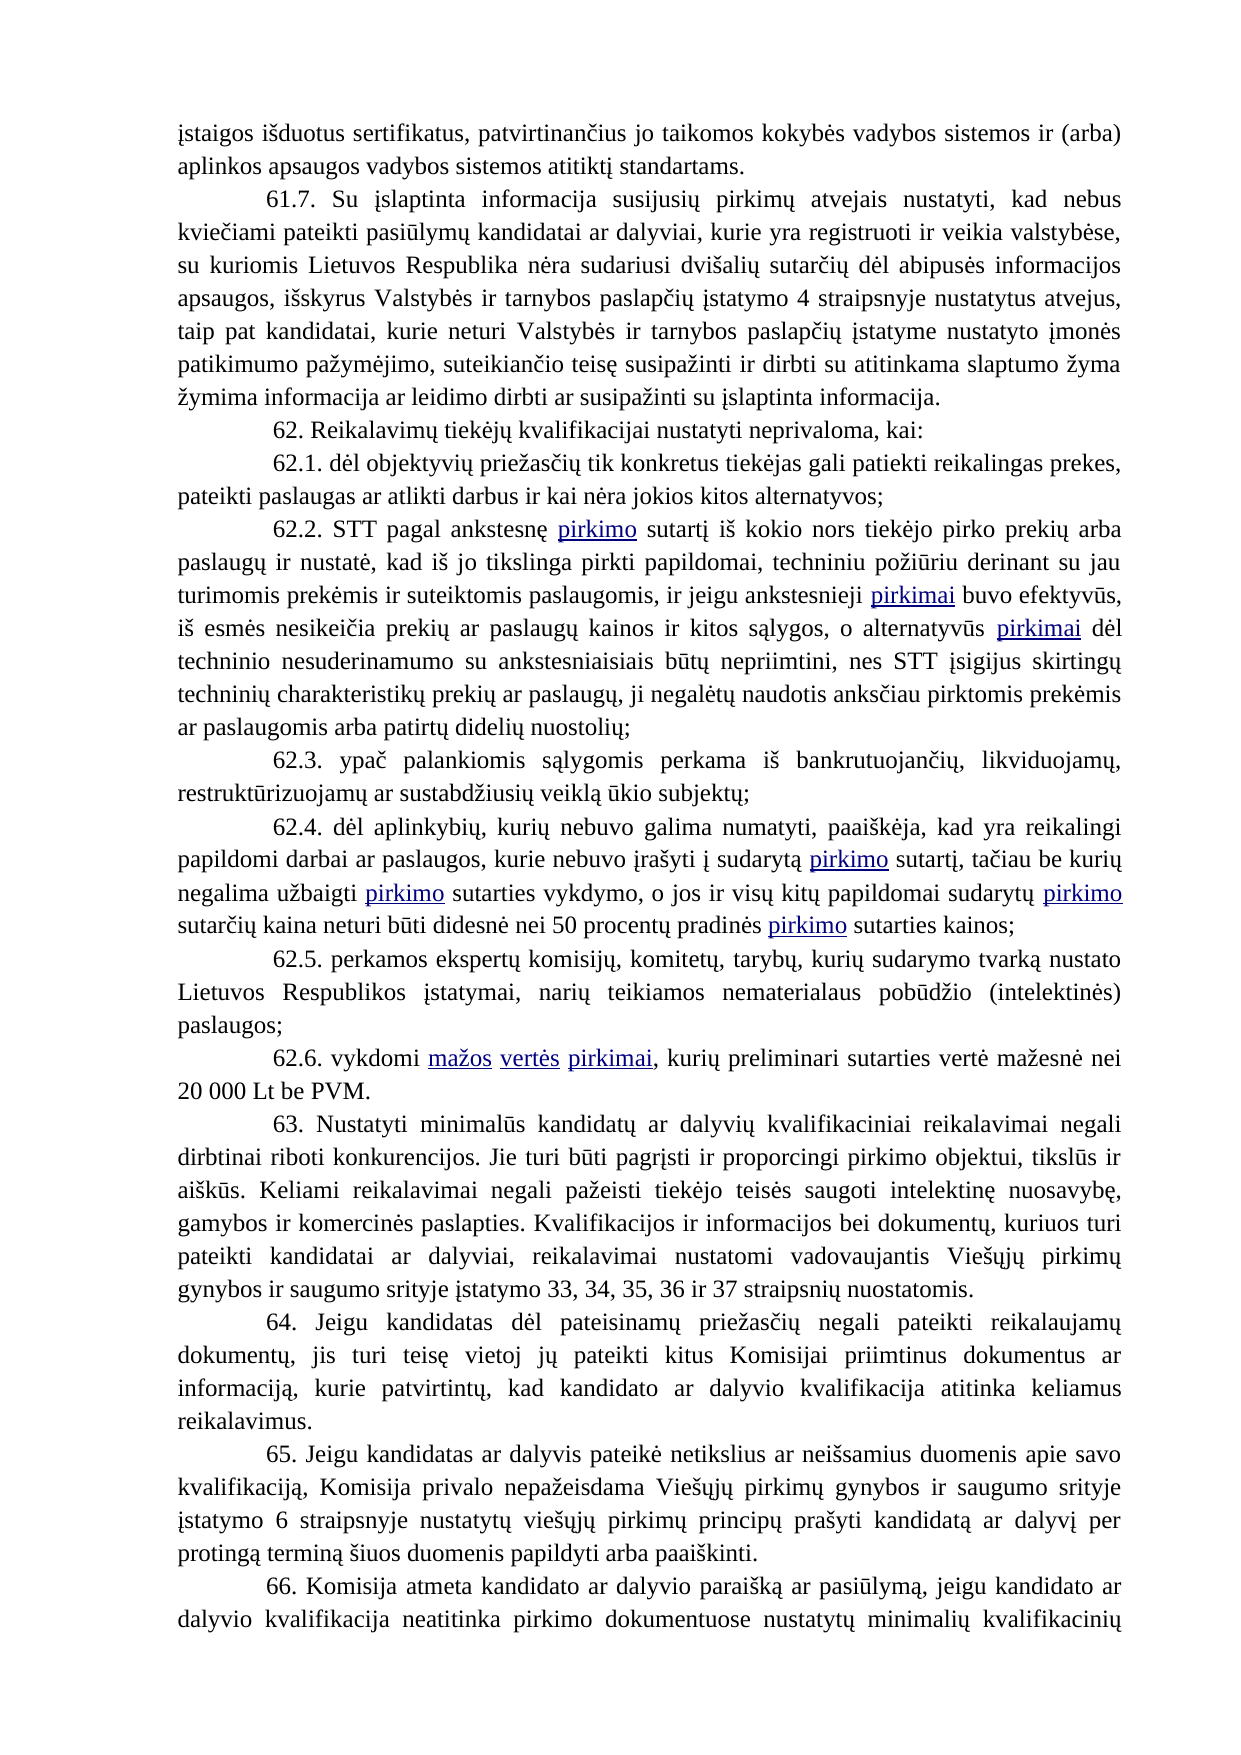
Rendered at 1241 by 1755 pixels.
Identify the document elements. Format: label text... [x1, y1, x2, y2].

text 62.2. STT pagal ankstesnę pirkimo sutartį iš kokio nors tiekėjo pirko prekių arba paslaugų ir nustatė, kad iš jo tikslinga pirkti papildomai, techniniu požiūriu derinant su jau turimomis prekėmis ir suteiktomis paslaugomis, ir jeigu ankstesnieji pirkimai buvo efektyvūs, iš esmės nesikeičia prekių ar paslaugų kainos ir kitos sąlygos, o alternatyvūs pirkimai dėl techninio nesuderinamumo su ankstesniaisiais būtų nepriimtini, nes STT įsigijus skirtingų techninių charakteristikų prekių ar paslaugų, ji negalėtų naudotis anksčiau pirktomis prekėmis ar paslaugomis arba patirtų didelių nuostolių; [177, 514, 1122, 741]
text 62.3. ypač palankiomis sąlygomis perkama iš bankrutuojančių, likviduojamų, restruktūrizuojamų ar sustabdžiusių veiklą ūkio subjektų; [177, 746, 1122, 807]
text 65. Jeigu kandidatas ar dalyvis pateikė netikslius ar neišsamius duomenis apie savo kvalifikaciją, Komisija privalo nepažeisdama Viešųjų pirkimų gynybos ir saugumo srityje įstatymo 6 straipsnyje nustatytų viešųjų pirkimų principų prašyti kandidatą ar dalyvį per protingą terminą šiuos duomenis papildyti arba paaiškinti. [177, 1439, 1122, 1567]
text 64. Jeigu kandidatas dėl pateisinamų priežasčių negali pateikti reikalaujamų dokumentų, jis turi teisę vietoj jų pateikti kitus Komisijai priimtinus dokumentus ar informaciją, kurie patvirtintų, kad kandidato ar dalyvio kvalifikacija atitinka keliamus reikalavimus. [177, 1307, 1122, 1435]
text 62.6. vykdomi mažos vertės pirkimai, kurių preliminari sutarties vertė mažesnė nei 20 000 Lt be PVM. [177, 1043, 1122, 1104]
text 62.1. dėl objektyvių priežasčių tik konkretus tiekėjas gali patiekti reikalingas prekes, pateikti paslaugas ar atlikti darbus ir kai nėra jokios kitos alternatyvos; [177, 448, 1122, 510]
text 62. Reikalavimų tiekėjų kvalifikacijai nustatyti neprivaloma, kai: [177, 415, 1122, 444]
text 61.7. Su įslaptinta informacija susijusių pirkimų atvejais nustatyti, kad nebus kviečiami pateikti pasiūlymų kandidatai ar dalyviai, kurie yra registruoti ir veikia valstybėse, su kuriomis Lietuvos Respublika nėra sudariusi dvišalių sutarčių dėl abipusės informacijos apsaugos, išskyrus Valstybės ir tarnybos paslapčių įstatymo 4 straipsnyje nustatytus atvejus, taip pat kandidatai, kurie neturi Valstybės ir tarnybos paslapčių įstatyme nustatyto įmonės patikimumo pažymėjimo, suteikiančio teisę susipažinti ir dirbti su atitinkama slaptumo žyma žymima informacija ar leidimo dirbti ar susipažinti su įslaptinta informacija. [177, 184, 1122, 411]
text 62.4. dėl aplinkybių, kurių nebuvo galima numatyti, paaiškėja, kad yra reikalingi papildomi darbai ar paslaugos, kurie nebuvo įrašyti į sudarytą pirkimo sutartį, tačiau be kurių negalima užbaigti pirkimo sutarties vykdymo, o jos ir visų kitų papildomai sudarytų pirkimo sutarčių kaina neturi būti didesnė nei 50 procentų pradinės pirkimo sutarties kainos; [177, 812, 1122, 939]
text 63. Nustatyti minimalūs kandidatų ar dalyvių kvalifikaciniai reikalavimai negali dirbtinai riboti konkurencijos. Jie turi būti pagrįsti ir proporcingi pirkimo objektui, tikslūs ir aiškūs. Keliami reikalavimai negali pažeisti tiekėjo teisės saugoti intelektinę nuosavybę, gamybos ir komercinės paslapties. Kvalifikacijos ir informacijos bei dokumentų, kuriuos turi pateikti kandidatai ar dalyviai, reikalavimai nustatomi vadovaujantis Viešųjų pirkimų gynybos ir saugumo srityje įstatymo 33, 34, 35, 36 ir 37 straipsnių nuostatomis. [177, 1109, 1122, 1303]
text įstaigos išduotus sertifikatus, patvirtinančius jo taikomos kokybės vadybos sistemos ir (arba) aplinkos apsaugos vadybos sistemos atitiktį standartams. [177, 118, 1122, 180]
text 62.5. perkamos ekspertų komisijų, komitetų, tarybų, kurių sudarymo tvarką nustato Lietuvos Respublikos įstatymai, narių teikiamos nematerialaus pobūdžio (intelektinės) paslaugos; [177, 944, 1122, 1038]
text 66. Komisija atmeta kandidato ar dalyvio paraišką ar pasiūlymą, jeigu kandidato ar dalyvio kvalifikacija neatitinka pirkimo dokumentuose nustatytų minimalių kvalifikacinių [177, 1571, 1122, 1633]
